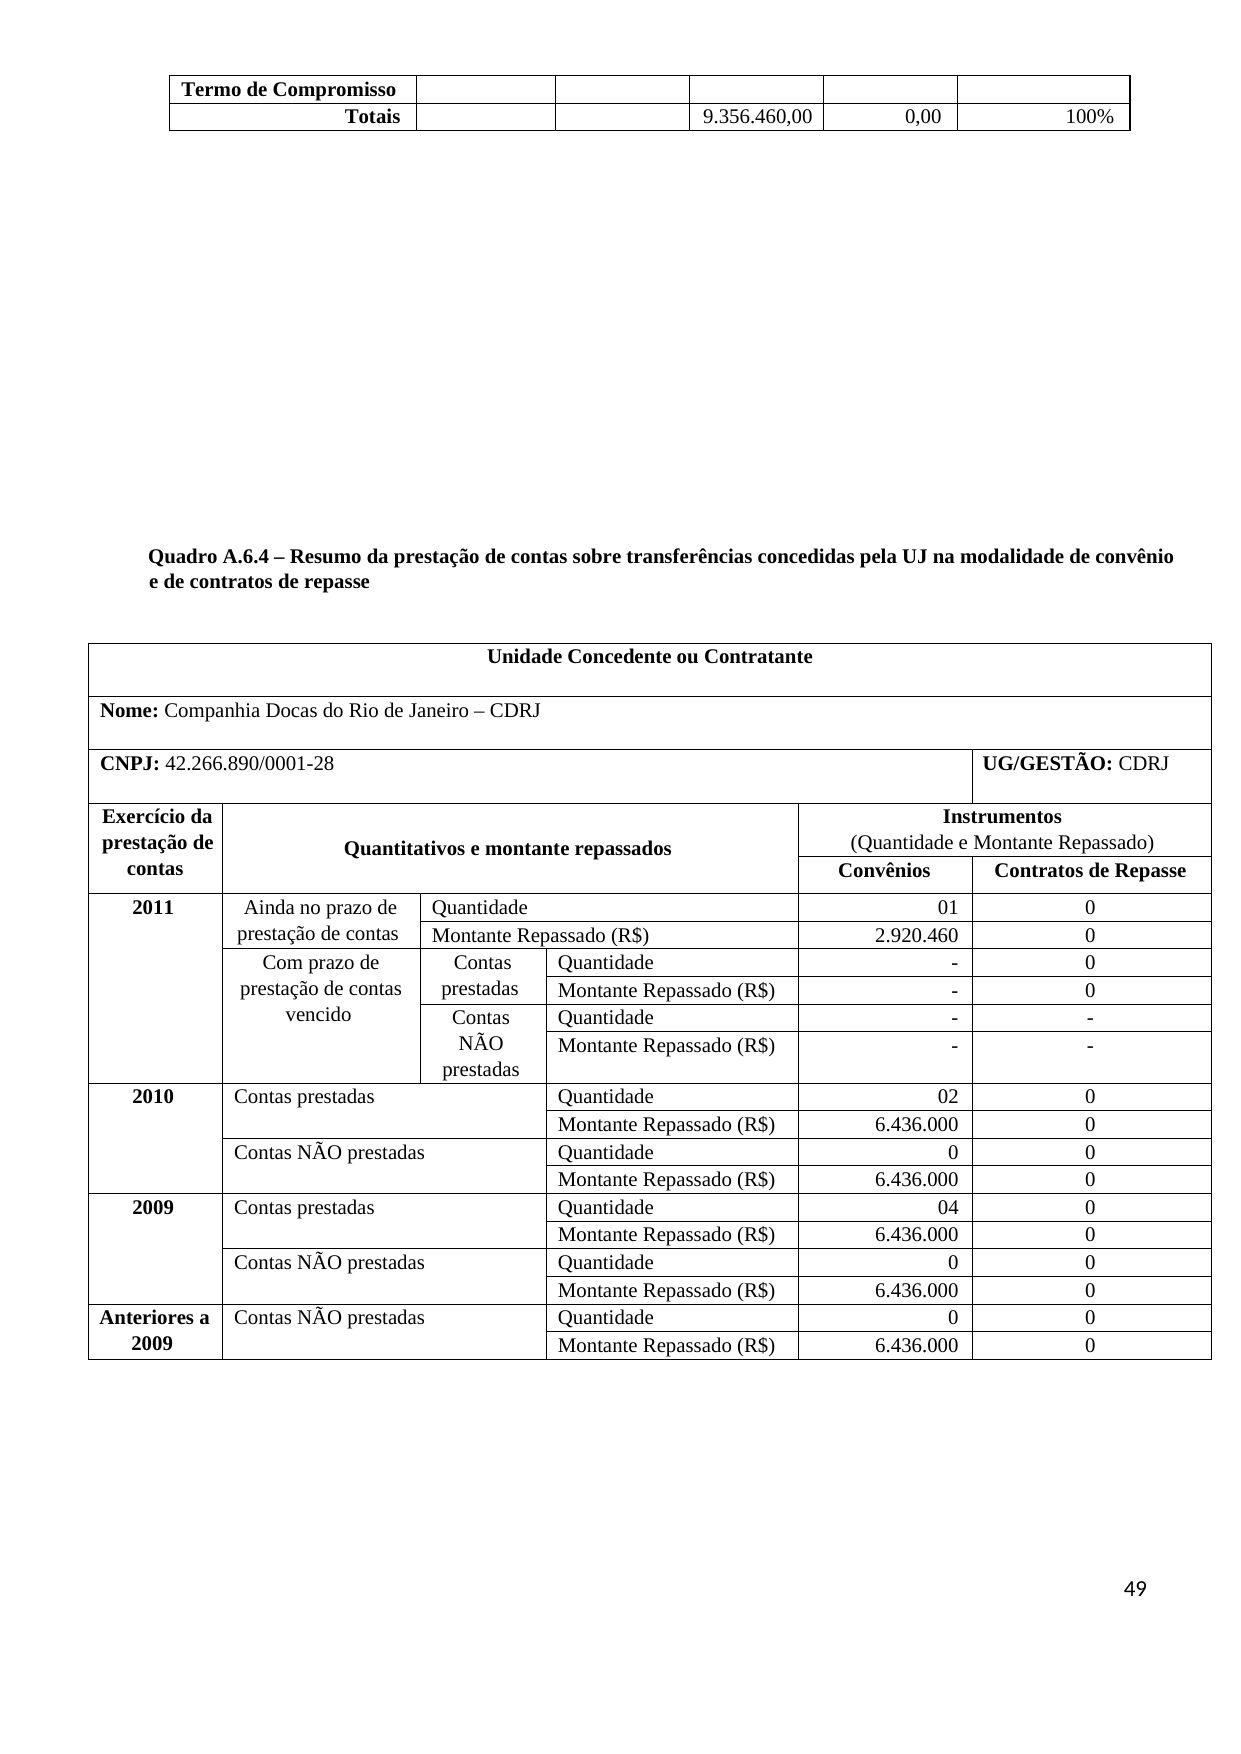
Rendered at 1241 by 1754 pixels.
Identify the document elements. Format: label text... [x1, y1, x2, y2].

table_cell Quantitativos e montante repassados [223, 804, 798, 893]
table_cell 2011 [89, 894, 222, 1083]
table_cell Contratos de Repasse [973, 857, 1211, 893]
table_cell Quantidade [547, 1305, 798, 1331]
table_cell 0 [973, 922, 1211, 948]
table_cell 04 [799, 1194, 972, 1221]
table_cell - [799, 977, 972, 1003]
table_cell Instrumentos (Quantidade e Montante Repassado) [799, 804, 1211, 856]
table_cell 0 [973, 1194, 1211, 1221]
table_cell - [799, 949, 972, 976]
table_cell Montante Repassado (R$) [547, 1032, 798, 1083]
table_cell 2009 [89, 1194, 222, 1303]
table_cell - [799, 1032, 972, 1083]
table_cell 0 [973, 1222, 1211, 1248]
table_cell Nome: Companhia Docas do Rio de Janeiro – CDRJ [89, 697, 799, 749]
table_cell Anteriores a 2009 [89, 1305, 222, 1359]
table_cell 01 [799, 894, 972, 921]
table_cell 100% [958, 104, 1129, 130]
table_cell Contas prestadas [421, 949, 546, 1003]
table_cell Contas NÃO prestadas [421, 1005, 546, 1083]
table_header Unidade Concedente ou Contratan [89, 644, 799, 696]
text Quadro A.6.4 – Resumo da prestação de contas sobre transferências concedidas pela UJ na modalidade de convênio e de contratos de repasse [148, 544, 1187, 593]
table_cell 0 [973, 1166, 1211, 1193]
table_cell 0 [973, 1305, 1211, 1331]
table_cell Quantidade [421, 894, 798, 921]
table_cell Totais [170, 104, 416, 130]
table_cell 6.436.000 [799, 1222, 972, 1248]
table_cell Montante Repassado (R$) [421, 922, 798, 948]
table_cell 0 [973, 894, 1211, 921]
table_cell 0 [973, 949, 1211, 976]
table_cell [958, 76, 1129, 103]
table_cell [799, 697, 1211, 749]
table_cell Contas NÃO prestadas [223, 1249, 546, 1303]
table_cell - [973, 1005, 1211, 1031]
table_cell - [799, 1005, 972, 1031]
table_cell 9.356.460,00 [690, 104, 823, 130]
table_cell [799, 750, 972, 803]
table_cell - [973, 1032, 1211, 1083]
table_cell 0 [799, 1139, 972, 1165]
table_cell Quantidade [547, 949, 798, 976]
table_cell 0,00 [824, 104, 957, 130]
table_cell [417, 76, 555, 103]
table_cell 0 [799, 1305, 972, 1331]
table_cell 6.436.000 [799, 1111, 972, 1138]
table_cell [824, 76, 957, 103]
table_cell 0 [973, 1139, 1211, 1165]
table_cell 2010 [89, 1084, 222, 1193]
table_cell Montante Repassado (R$) [547, 1332, 798, 1359]
table_cell 0 [799, 1249, 972, 1276]
table_cell Montante Repassado (R$) [547, 1222, 798, 1248]
table_cell 0 [973, 1111, 1211, 1138]
table_cell Termo de Compromisso [170, 76, 416, 103]
table_cell UG/GESTÃO: CDRJ [973, 750, 1211, 803]
table_cell [417, 104, 555, 130]
table_cell 0 [973, 1277, 1211, 1303]
table_cell [690, 76, 823, 103]
table_cell [556, 76, 689, 103]
table_cell Contas prestadas [223, 1194, 546, 1248]
table_cell CNPJ: 42.266.890/0001-28 [89, 750, 799, 803]
table_cell Montante Repassado (R$) [547, 1166, 798, 1193]
table_cell 2.920.460 [799, 922, 972, 948]
table_cell Quantidade [547, 1249, 798, 1276]
table_cell 6.436.000 [799, 1166, 972, 1193]
table_cell Quantidade [547, 1005, 798, 1031]
table_cell 0 [973, 1332, 1211, 1359]
table_cell Montante Repassado (R$) [547, 1111, 798, 1138]
table_cell Quantidade [547, 1194, 798, 1221]
table_cell Montante Repassado (R$) [547, 1277, 798, 1303]
table_header te [799, 644, 1211, 696]
table_cell Ainda no prazo de prestação de contas [223, 894, 420, 948]
table_cell Contas prestadas [223, 1084, 546, 1138]
table_cell Montante Repassado (R$) [547, 977, 798, 1003]
table_cell 6.436.000 [799, 1277, 972, 1303]
table_cell 02 [799, 1084, 972, 1110]
table_cell 0 [973, 1249, 1211, 1276]
table_cell Quantidade [547, 1084, 798, 1110]
table_cell Quantidade [547, 1139, 798, 1165]
table_cell [556, 104, 689, 130]
table_cell 0 [973, 977, 1211, 1003]
table_cell Contas NÃO prestadas [223, 1139, 546, 1193]
table_cell Com prazo de prestação de contas vencido [223, 949, 420, 1083]
table_cell 6.436.000 [799, 1332, 972, 1359]
table_cell Convênios [799, 857, 972, 893]
table_cell 0 [973, 1084, 1211, 1110]
table_cell Contas NÃO prestadas [223, 1305, 546, 1359]
table_cell Exercício da prestação de contas [89, 804, 222, 893]
